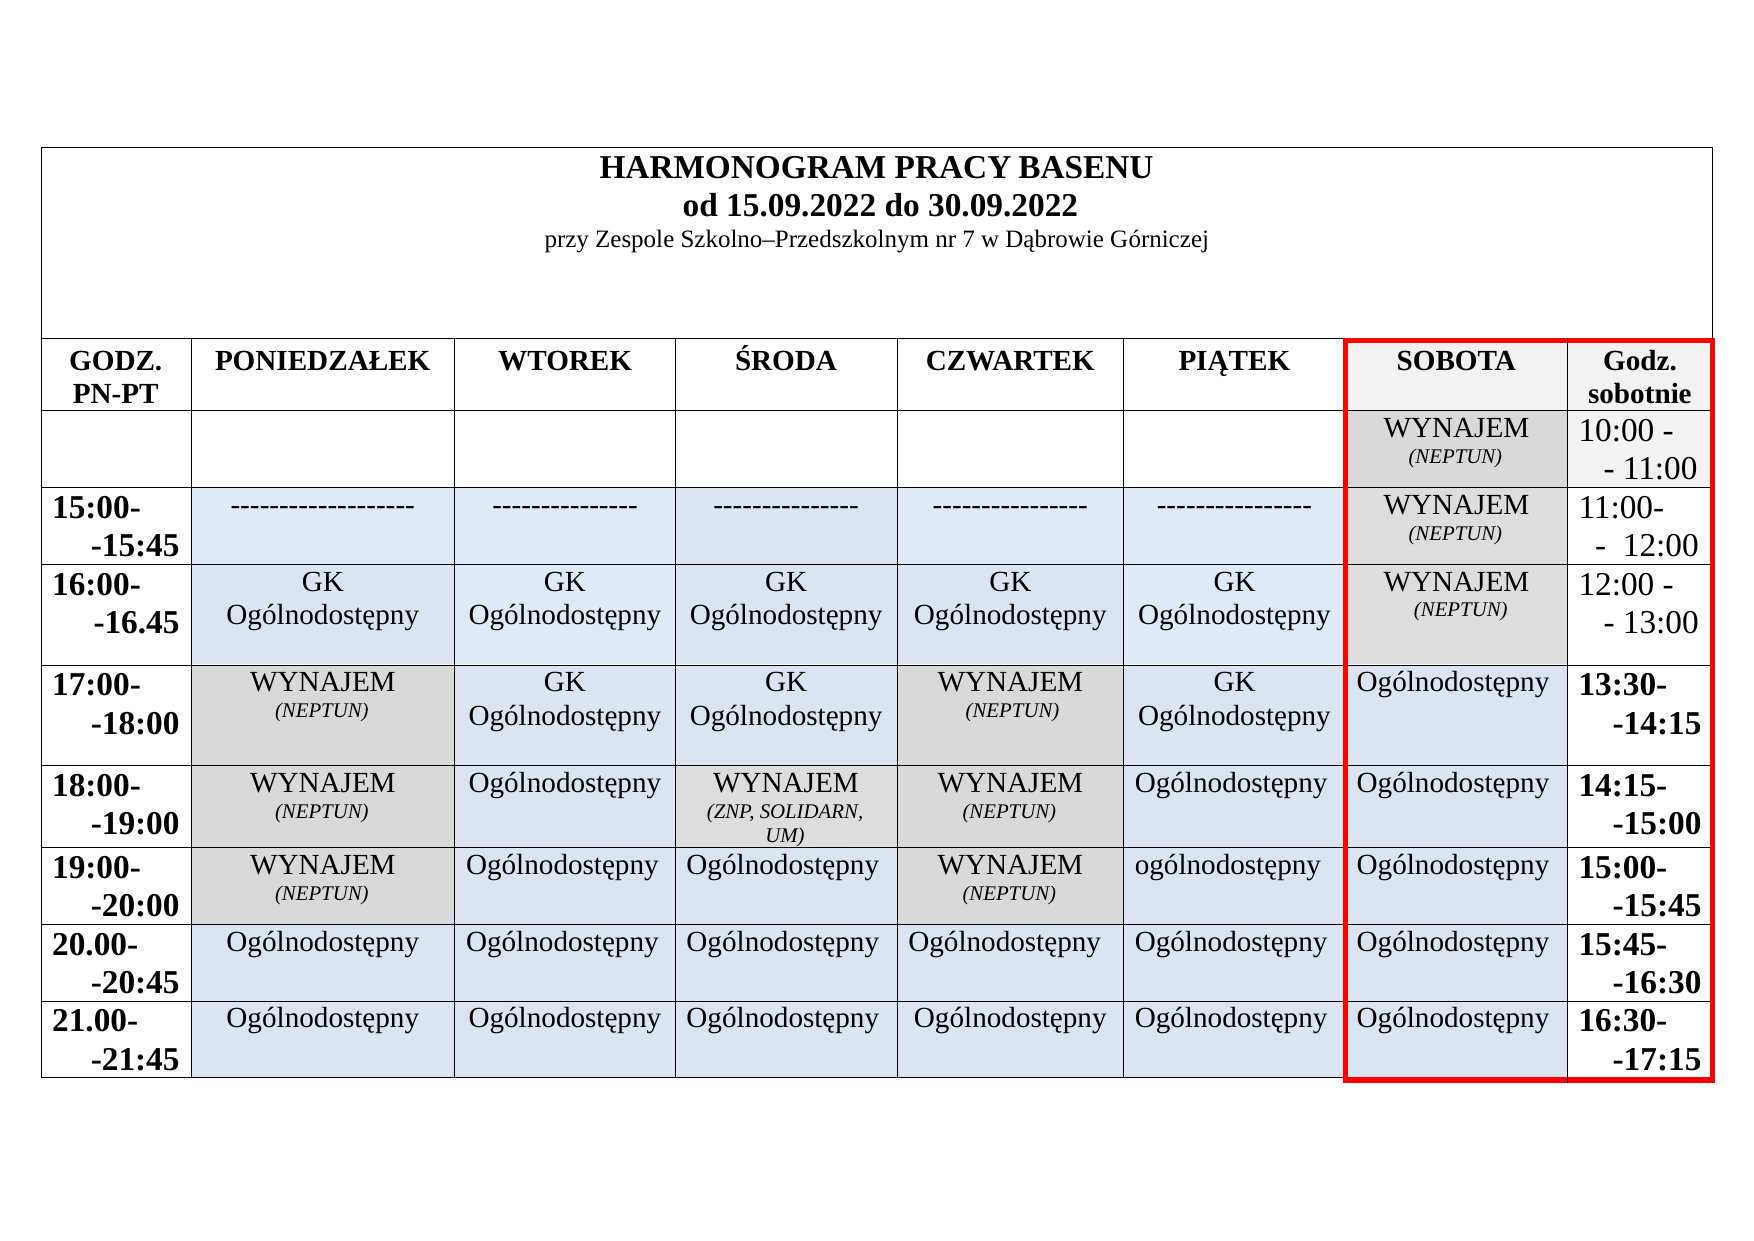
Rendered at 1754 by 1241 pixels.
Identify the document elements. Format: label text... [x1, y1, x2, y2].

table_cell Ogólnodostępny [455, 925, 675, 1001]
table_cell 16:00- -16.45 [42, 565, 191, 664]
table_cell [42, 411, 191, 487]
table_cell Ogólnodostępny [676, 848, 897, 924]
table_cell WYNAJEM (NEPTUN) [898, 766, 1123, 847]
table_cell [1124, 411, 1343, 487]
table_cell --------------- [676, 488, 897, 564]
table_cell 21.00- -21:45 [42, 1002, 191, 1077]
table_cell Ogólnodostępny [1124, 925, 1343, 1001]
table_cell ------------------- [192, 488, 454, 564]
table_cell WYNAJEM (NEPTUN) [1348, 565, 1567, 664]
table_cell WYNAJEM (NEPTUN) [192, 848, 454, 924]
table_cell CZWARTEK [898, 339, 1123, 410]
table_cell GK Ogólnodostępny [1124, 666, 1343, 765]
table_cell Ogólnodostępny [455, 766, 675, 847]
table_cell Ogólnodostępny [1124, 766, 1343, 847]
table_cell ogólnodostępny [1124, 848, 1343, 924]
table_cell PIĄTEK [1124, 339, 1343, 410]
table_cell Ogólnodostępny [1348, 1002, 1567, 1077]
table_cell WYNAJEM (NEPTUN) [1348, 411, 1567, 487]
table_cell 15:45- -16:30 [1568, 925, 1710, 1001]
table_cell 11:00- - 12:00 [1568, 488, 1710, 564]
table_cell 12:00 - - 13:00 [1568, 565, 1710, 664]
table_cell 18:00- -19:00 [42, 766, 191, 847]
table_cell WYNAJEM (NEPTUN) [1348, 488, 1567, 564]
table_cell 16:30- -17:15 [1568, 1002, 1710, 1077]
table_cell Ogólnodostępny [1124, 1002, 1343, 1077]
table_cell Ogólnodostępny [455, 1002, 675, 1077]
table_cell Ogólnodostępny [192, 1002, 454, 1077]
table_cell [192, 411, 454, 487]
table_cell WYNAJEM (NEPTUN) [898, 848, 1123, 924]
table_cell Ogólnodostępny [898, 925, 1123, 1001]
table_cell 10:00 - - 11:00 [1568, 411, 1710, 487]
table_cell GK Ogólnodostępny [455, 666, 675, 765]
table_cell GK Ogólnodostępny [898, 565, 1123, 664]
table_cell [676, 411, 897, 487]
table_cell GODZ. PN-PT [42, 339, 191, 410]
table_cell 17:00- -18:00 [42, 666, 191, 765]
table_cell WTOREK [455, 339, 675, 410]
table_cell Ogólnodostępny [898, 1002, 1123, 1077]
table_cell 14:15- -15:00 [1568, 766, 1710, 847]
table_header HARMONOGRAM PRACY BASENU od 15.09.2022 do 30.09.2022 przy Zespole Szkolno–Przedszkolnym nr 7 w Dąbrowie Górniczej [42, 148, 1712, 338]
table_cell Godz. sobotnie [1568, 343, 1710, 410]
table_cell Ogólnodostępny [1348, 666, 1567, 765]
table_cell ---------------- [898, 488, 1123, 564]
table_cell 13:30- -14:15 [1568, 666, 1710, 765]
table_cell 19:00- -20:00 [42, 848, 191, 924]
table_cell GK Ogólnodostępny [192, 565, 454, 664]
table_cell [898, 411, 1123, 487]
table_cell SOBOTA [1348, 343, 1567, 410]
table_cell ---------------- [1124, 488, 1343, 564]
table_cell Ogólnodostępny [676, 925, 897, 1001]
table_cell 15:00- -15:45 [1568, 848, 1710, 924]
table_cell ŚRODA [676, 339, 897, 410]
table_cell WYNAJEM (ZNP, SOLIDARN, UM) [676, 766, 897, 847]
table_cell Ogólnodostępny [455, 848, 675, 924]
table_cell GK Ogólnodostępny [455, 565, 675, 664]
table_cell PONIEDZAŁEK [192, 339, 454, 410]
table_cell WYNAJEM (NEPTUN) [898, 666, 1123, 765]
table_cell Ogólnodostępny [676, 1002, 897, 1077]
table_cell Ogólnodostępny [1348, 848, 1567, 924]
table_cell Ogólnodostępny [1348, 766, 1567, 847]
table_cell Ogólnodostępny [1348, 925, 1567, 1001]
table_cell 20.00- -20:45 [42, 925, 191, 1001]
table_cell --------------- [455, 488, 675, 564]
table_cell WYNAJEM (NEPTUN) [192, 766, 454, 847]
table_cell GK Ogólnodostępny [676, 565, 897, 664]
table_cell [455, 411, 675, 487]
table_cell Ogólnodostępny [192, 925, 454, 1001]
table_cell 15:00- -15:45 [42, 488, 191, 564]
table_cell GK Ogólnodostępny [1124, 565, 1343, 664]
table_cell WYNAJEM (NEPTUN) [192, 666, 454, 765]
table_cell GK Ogólnodostępny [676, 666, 897, 765]
